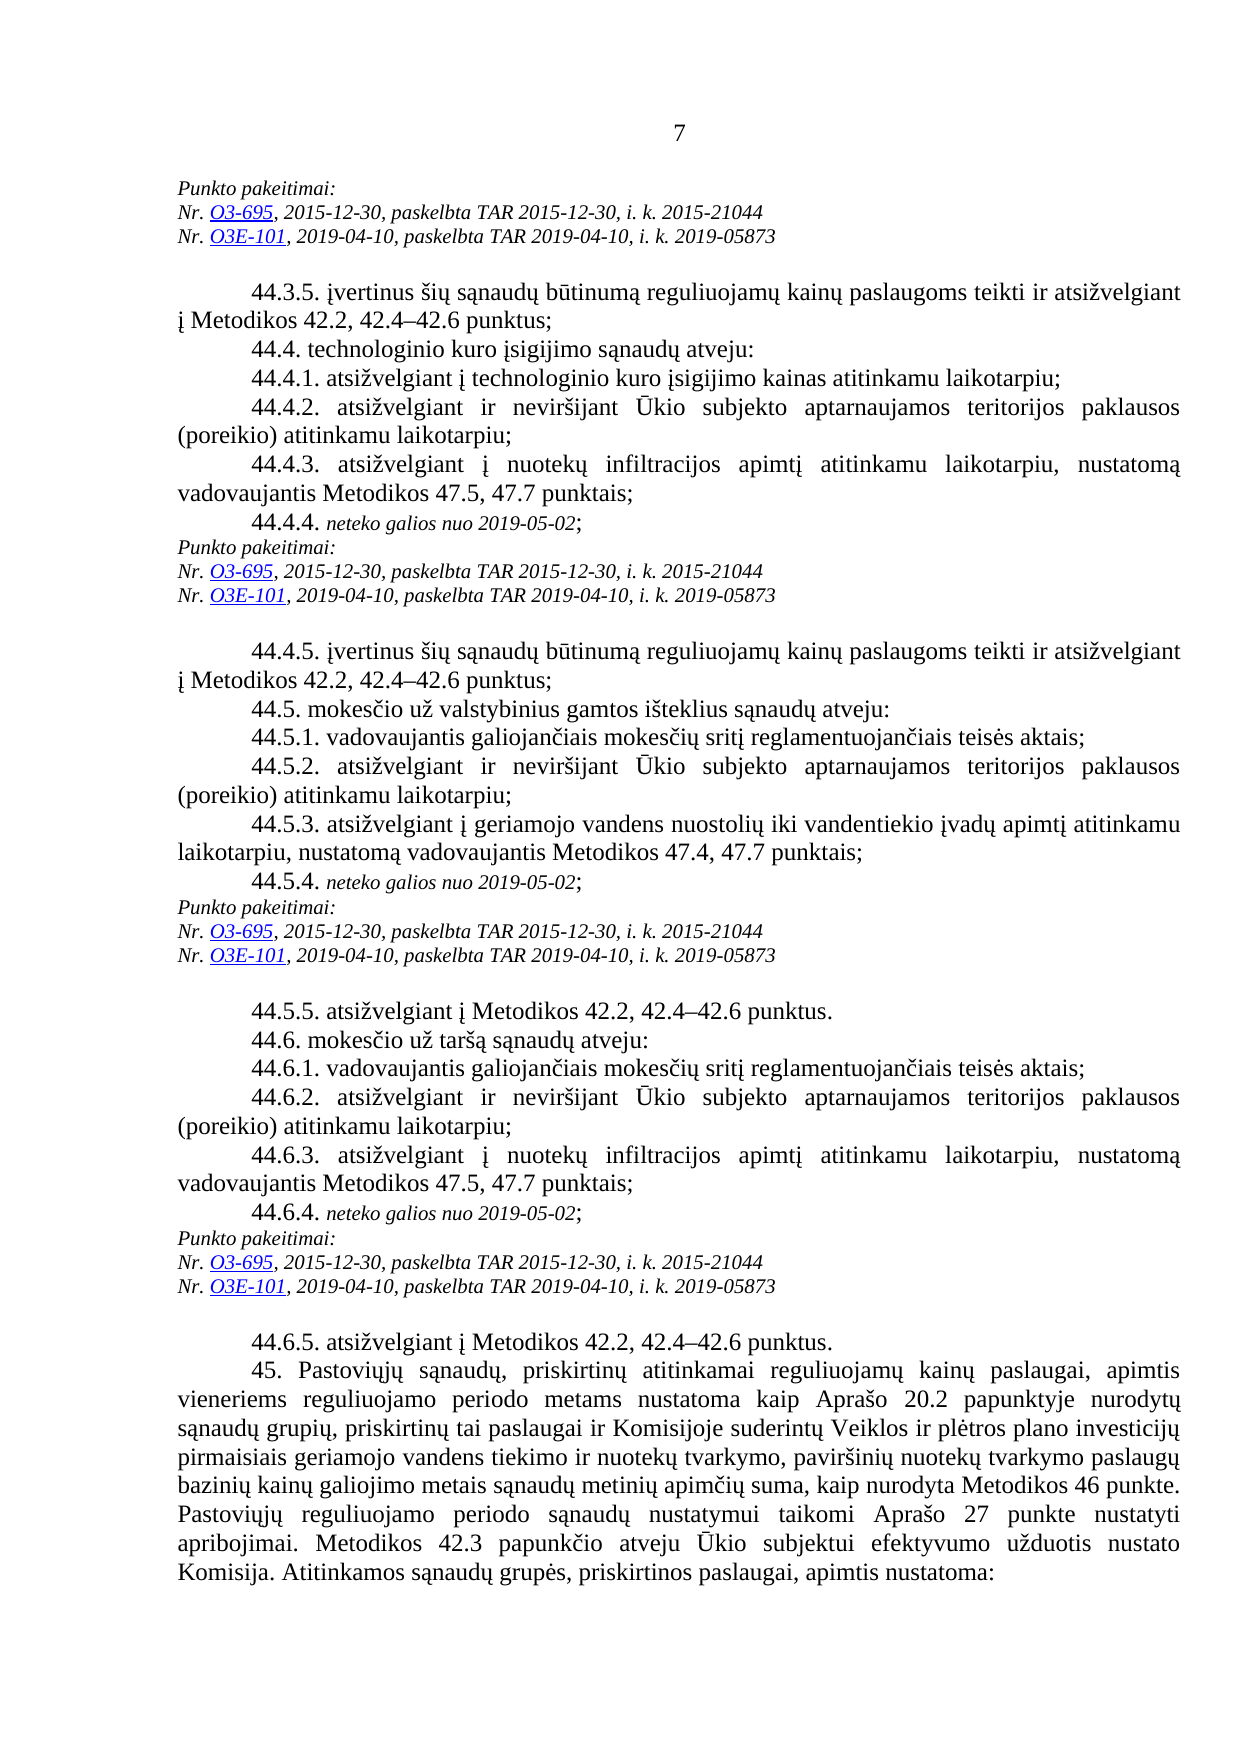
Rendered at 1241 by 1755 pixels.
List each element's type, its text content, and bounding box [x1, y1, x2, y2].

text 44.6.2. atsižvelgiant ir neviršijant Ūkio subjekto aptarnaujamos teritorijos paklausos (poreikio) atitinkamu laikotarpiu; [177, 1082, 1181, 1140]
text Nr. O3-695, 2015-12-30, paskelbta TAR 2015-12-30, i. k. 2015-21044 [177, 919, 1181, 943]
text Nr. O3E-101, 2019-04-10, paskelbta TAR 2019-04-10, i. k. 2019-05873 [177, 224, 1181, 248]
text 44.6.4. neteko galios nuo 2019-05-02; [177, 1197, 1181, 1226]
text Nr. O3-695, 2015-12-30, paskelbta TAR 2015-12-30, i. k. 2015-21044 [177, 559, 1181, 583]
text 44.4.3. atsižvelgiant į nuotekų infiltracijos apimtį atitinkamu laikotarpiu, nustatomą vadovaujantis Metodikos 47.5, 47.7 punktais; [177, 449, 1181, 507]
text Punkto pakeitimai: [177, 895, 1181, 919]
text Nr. O3E-101, 2019-04-10, paskelbta TAR 2019-04-10, i. k. 2019-05873 [177, 943, 1181, 967]
text Punkto pakeitimai: [177, 1226, 1181, 1250]
text 44.5.5. atsižvelgiant į Metodikos 42.2, 42.4–42.6 punktus. [207, 996, 1181, 1025]
text 44.6.5. atsižvelgiant į Metodikos 42.2, 42.4–42.6 punktus. [207, 1327, 1181, 1356]
text Punkto pakeitimai: [177, 176, 1181, 200]
text Nr. O3-695, 2015-12-30, paskelbta TAR 2015-12-30, i. k. 2015-21044 [177, 200, 1181, 224]
text 44.5.1. vadovaujantis galiojančiais mokesčių sritį reglamentuojančiais teisės aktais; [177, 722, 1181, 751]
text 44.4.4. neteko galios nuo 2019-05-02; [177, 507, 1181, 535]
text 44.5.4. neteko galios nuo 2019-05-02; [177, 866, 1181, 895]
text Nr. O3E-101, 2019-04-10, paskelbta TAR 2019-04-10, i. k. 2019-05873 [177, 583, 1181, 607]
text 44.6.1. vadovaujantis galiojančiais mokesčių sritį reglamentuojančiais teisės aktais; [207, 1053, 1181, 1082]
text 44.3.5. įvertinus šių sąnaudų būtinumą reguliuojamų kainų paslaugoms teikti ir atsižvelgiant į Metodikos 42.2, 42.4–42.6 punktus; [177, 277, 1181, 334]
text 44.6. mokesčio už taršą sąnaudų atveju: [207, 1025, 1181, 1053]
text 44.5.2. atsižvelgiant ir neviršijant Ūkio subjekto aptarnaujamos teritorijos paklausos (poreikio) atitinkamu laikotarpiu; [177, 751, 1181, 809]
text Nr. O3-695, 2015-12-30, paskelbta TAR 2015-12-30, i. k. 2015-21044 [177, 1250, 1181, 1274]
text 44.5. mokesčio už valstybinius gamtos išteklius sąnaudų atveju: [177, 694, 1181, 722]
text 45. Pastoviųjų sąnaudų, priskirtinų atitinkamai reguliuojamų kainų paslaugai, apimtis vieneriems reguliuojamo periodo metams nustatoma kaip Aprašo 20.2 papunktyje nurodytų sąnaudų grupių, priskirtinų tai paslaugai ir Komisijoje suderintų Veiklos ir plėtros plano investicijų pirmaisiais geriamojo vandens tiekimo ir nuotekų tvarkymo, paviršinių nuotekų tvarkymo paslaugų bazinių kainų galiojimo metais sąnaudų metinių apimčių suma, kaip nurodyta Metodikos 46 punkte. Pastoviųjų reguliuojamo periodo sąnaudų nustatymui taikomi Aprašo 27 punkte nustatyti apribojimai. Metodikos 42.3 papunkčio atveju Ūkio subjektui efektyvumo užduotis nustato Komisija. Atitinkamos sąnaudų grupės, priskirtinos paslaugai, apimtis nustatoma: [177, 1356, 1181, 1586]
text Punkto pakeitimai: [177, 535, 1181, 559]
text 44.4.2. atsižvelgiant ir neviršijant Ūkio subjekto aptarnaujamos teritorijos paklausos (poreikio) atitinkamu laikotarpiu; [177, 392, 1181, 449]
text 44.4. technologinio kuro įsigijimo sąnaudų atveju: [177, 334, 1181, 363]
text 44.6.3. atsižvelgiant į nuotekų infiltracijos apimtį atitinkamu laikotarpiu, nustatomą vadovaujantis Metodikos 47.5, 47.7 punktais; [177, 1140, 1181, 1197]
text 44.4.5. įvertinus šių sąnaudų būtinumą reguliuojamų kainų paslaugoms teikti ir atsižvelgiant į Metodikos 42.2, 42.4–42.6 punktus; [177, 636, 1181, 694]
text Nr. O3E-101, 2019-04-10, paskelbta TAR 2019-04-10, i. k. 2019-05873 [177, 1274, 1181, 1298]
text 44.5.3. atsižvelgiant į geriamojo vandens nuostolių iki vandentiekio įvadų apimtį atitinkamu laikotarpiu, nustatomą vadovaujantis Metodikos 47.4, 47.7 punktais; [177, 809, 1181, 866]
text 44.4.1. atsižvelgiant į technologinio kuro įsigijimo kainas atitinkamu laikotarpiu; [177, 363, 1181, 392]
